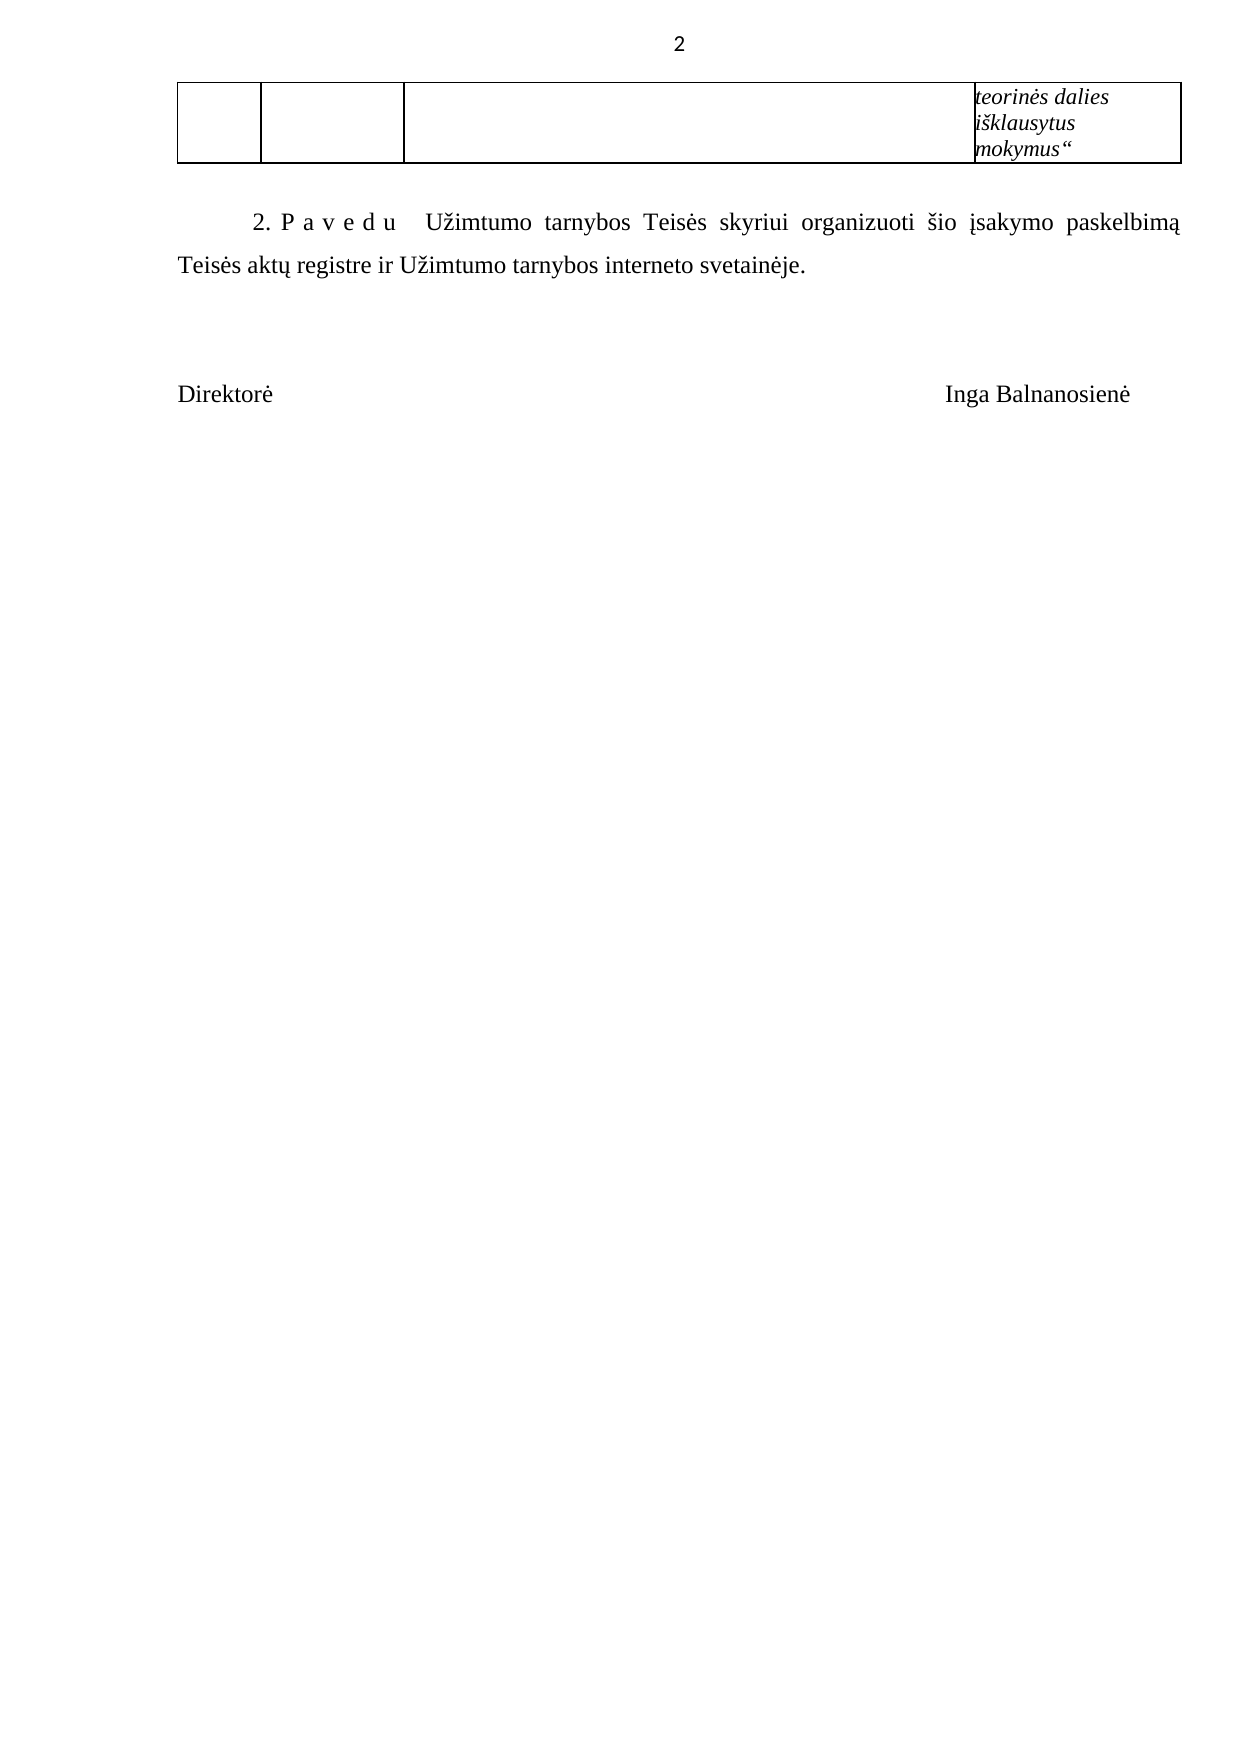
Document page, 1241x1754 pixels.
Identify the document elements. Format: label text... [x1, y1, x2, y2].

table_header [405, 83, 974, 162]
table_header [262, 83, 403, 162]
text Direktorė Inga Balnanosienė [177, 379, 1181, 408]
table_header teorinės dalies išklausytus mokymus“ [976, 83, 1180, 162]
text 2. Pavedu Užimtumo tarnybos Teisės skyriui organizuoti šio įsakymo paskelbimą Teisės aktų registre ir Užimtumo tarnybos interneto svetainėje. [177, 207, 1181, 279]
table_header [178, 83, 260, 162]
